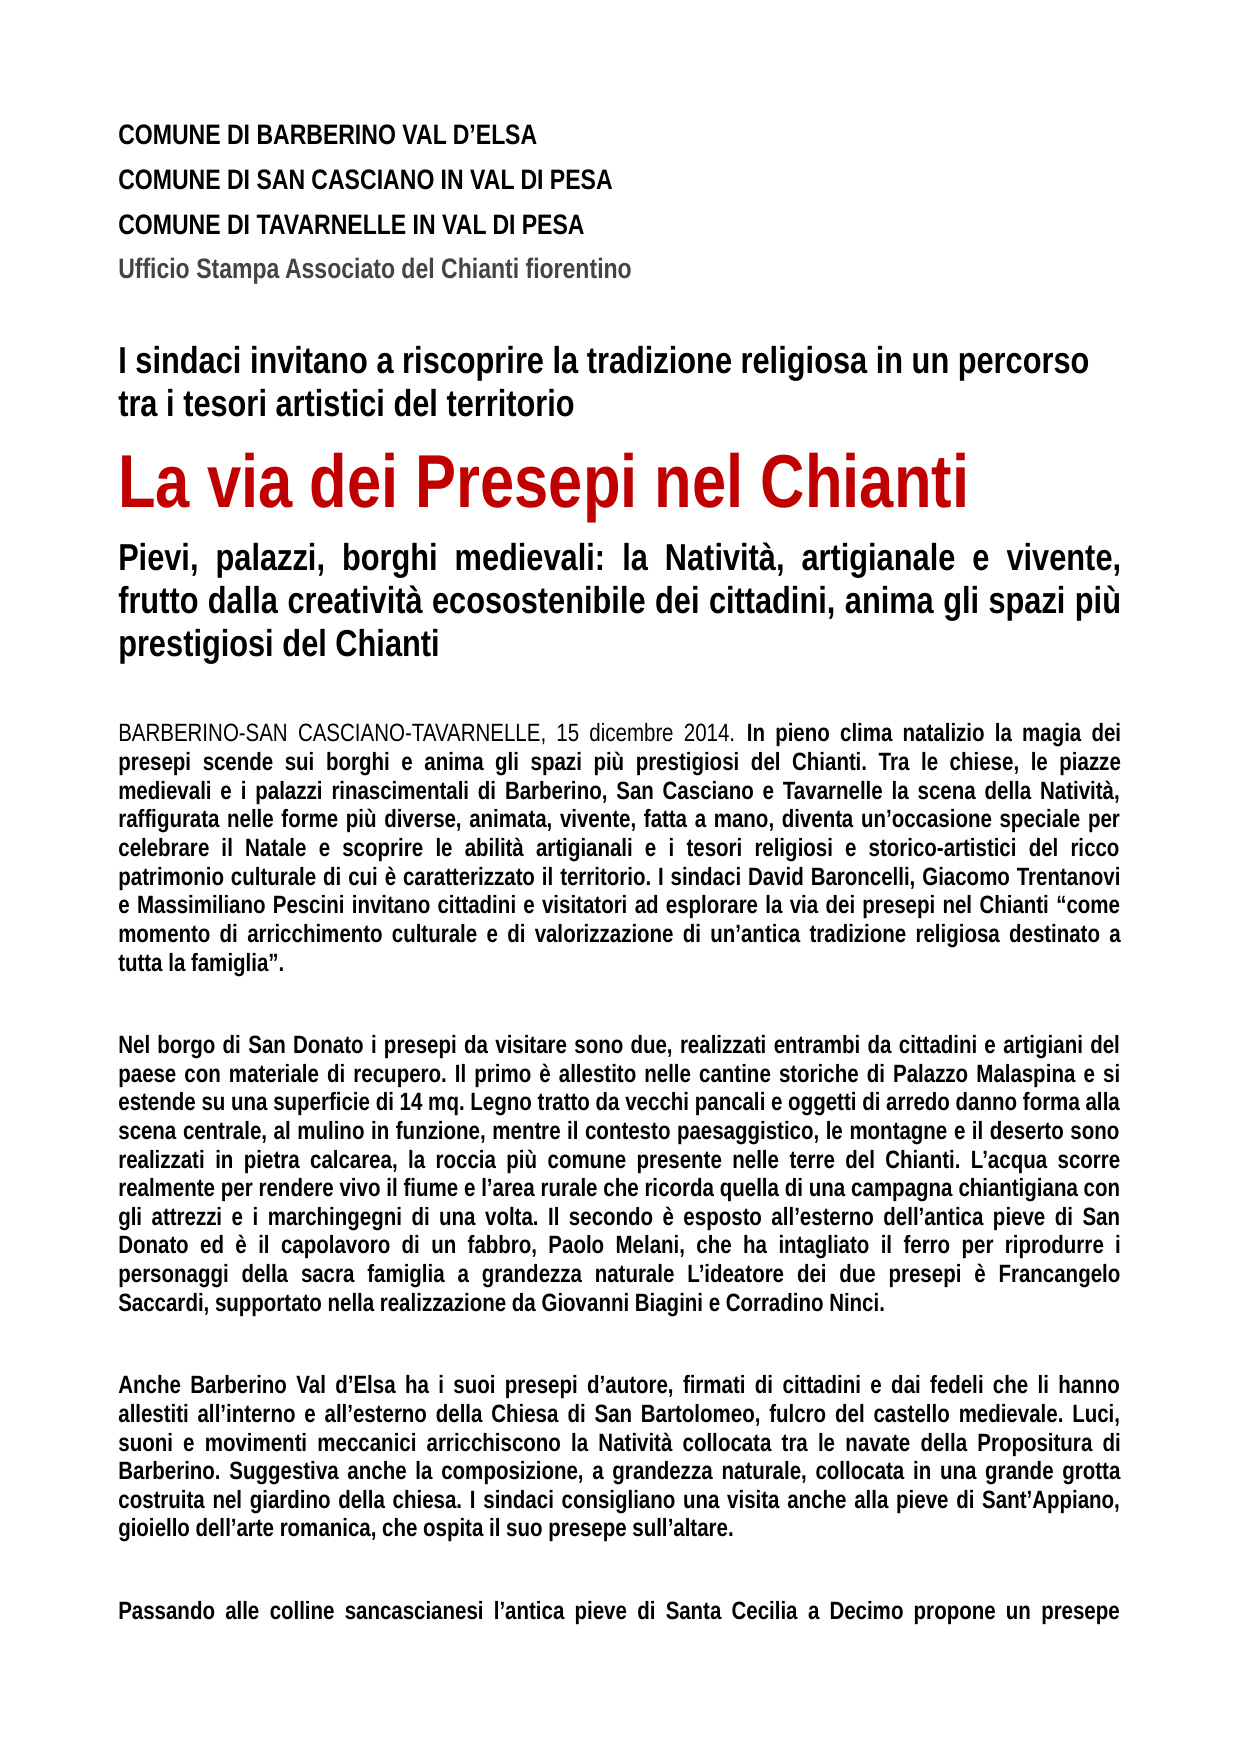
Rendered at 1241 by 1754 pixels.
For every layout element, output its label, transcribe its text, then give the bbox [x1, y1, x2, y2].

text Pievi, palazzi, borghi medievali: la Natività, artigianale e vivente, frutto dalla creatività ecosostenibile dei cittadini, anima gli spazi più prestigiosi del Chianti [118, 536, 1122, 665]
text Passando alle colline sancascianesi l’antica pieve di Santa Cecilia a Decimo propone un presepe [118, 1596, 1122, 1624]
text BARBERINO-SAN CASCIANO-TAVARNELLE, 15 dicembre 2014. In pieno clima natalizio la magia dei presepi scende sui borghi e anima gli spazi più prestigiosi del Chianti. Tra le chiese, le piazze medievali e i palazzi rinascimentali di Barberino, San Casciano e Tavarnelle la scena della Natività, raffigurata nelle forme più diverse, animata, vivente, fatta a mano, diventa un’occasione speciale per celebrare il Natale e scoprire le abilità artigianali e i tesori religiosi e storico-artistici del ricco patrimonio culturale di cui è caratterizzato il territorio. I sindaci David Baroncelli, Giacomo Trentanovi e Massimiliano Pescini invitano cittadini e visitatori ad esplorare la via dei presepi nel Chianti “come momento di arricchimento culturale e di valorizzazione di un’antica tradizione religiosa destinato a tutta la famiglia”. [118, 718, 1122, 976]
text COMUNE DI SAN CASCIANO IN VAL DI PESA [118, 163, 1122, 195]
text I sindaci invitano a riscoprire la tradizione religiosa in un percorso tra i tesori artistici del territorio [118, 338, 1122, 424]
text Ufficio Stampa Associato del Chianti fiorentino [118, 252, 1122, 285]
text La via dei Presepi nel Chianti [118, 437, 1122, 523]
text Nel borgo di San Donato i presepi da visitare sono due, realizzati entrambi da cittadini e artigiani del paese con materiale di recupero. Il primo è allestito nelle cantine storiche di Palazzo Malaspina e si estende su una superficie di 14 mq. Legno tratto da vecchi pancali e oggetti di arredo danno forma alla scena centrale, al mulino in funzione, mentre il contesto paesaggistico, le montagne e il deserto sono realizzati in pietra calcarea, la roccia più comune presente nelle terre del Chianti. L’acqua scorre realmente per rendere vivo il fiume e l’area rurale che ricorda quella di una campagna chiantigiana con gli attrezzi e i marchingegni di una volta. Il secondo è esposto all’esterno dell’antica pieve di San Donato ed è il capolavoro di un fabbro, Paolo Melani, che ha intagliato il ferro per riprodurre i personaggi della sacra famiglia a grandezza naturale L’ideatore dei due presepi è Francangelo Saccardi, supportato nella realizzazione da Giovanni Biagini e Corradino Ninci. [118, 1030, 1122, 1316]
text COMUNE DI BARBERINO VAL D’ELSA [118, 118, 1122, 150]
text COMUNE DI TAVARNELLE IN VAL DI PESA [118, 208, 1122, 240]
text Anche Barberino Val d’Elsa ha i suoi presepi d’autore, firmati di cittadini e dai fedeli che li hanno allestiti all’interno e all’esterno della Chiesa di San Bartolomeo, fulcro del castello medievale. Luci, suoni e movimenti meccanici arricchiscono la Natività collocata tra le navate della Propositura di Barberino. Suggestiva anche la composizione, a grandezza naturale, collocata in una grande grotta costruita nel giardino della chiesa. I sindaci consigliano una visita anche alla pieve di Sant’Appiano, gioiello dell’arte romanica, che ospita il suo presepe sull’altare. [118, 1370, 1122, 1542]
